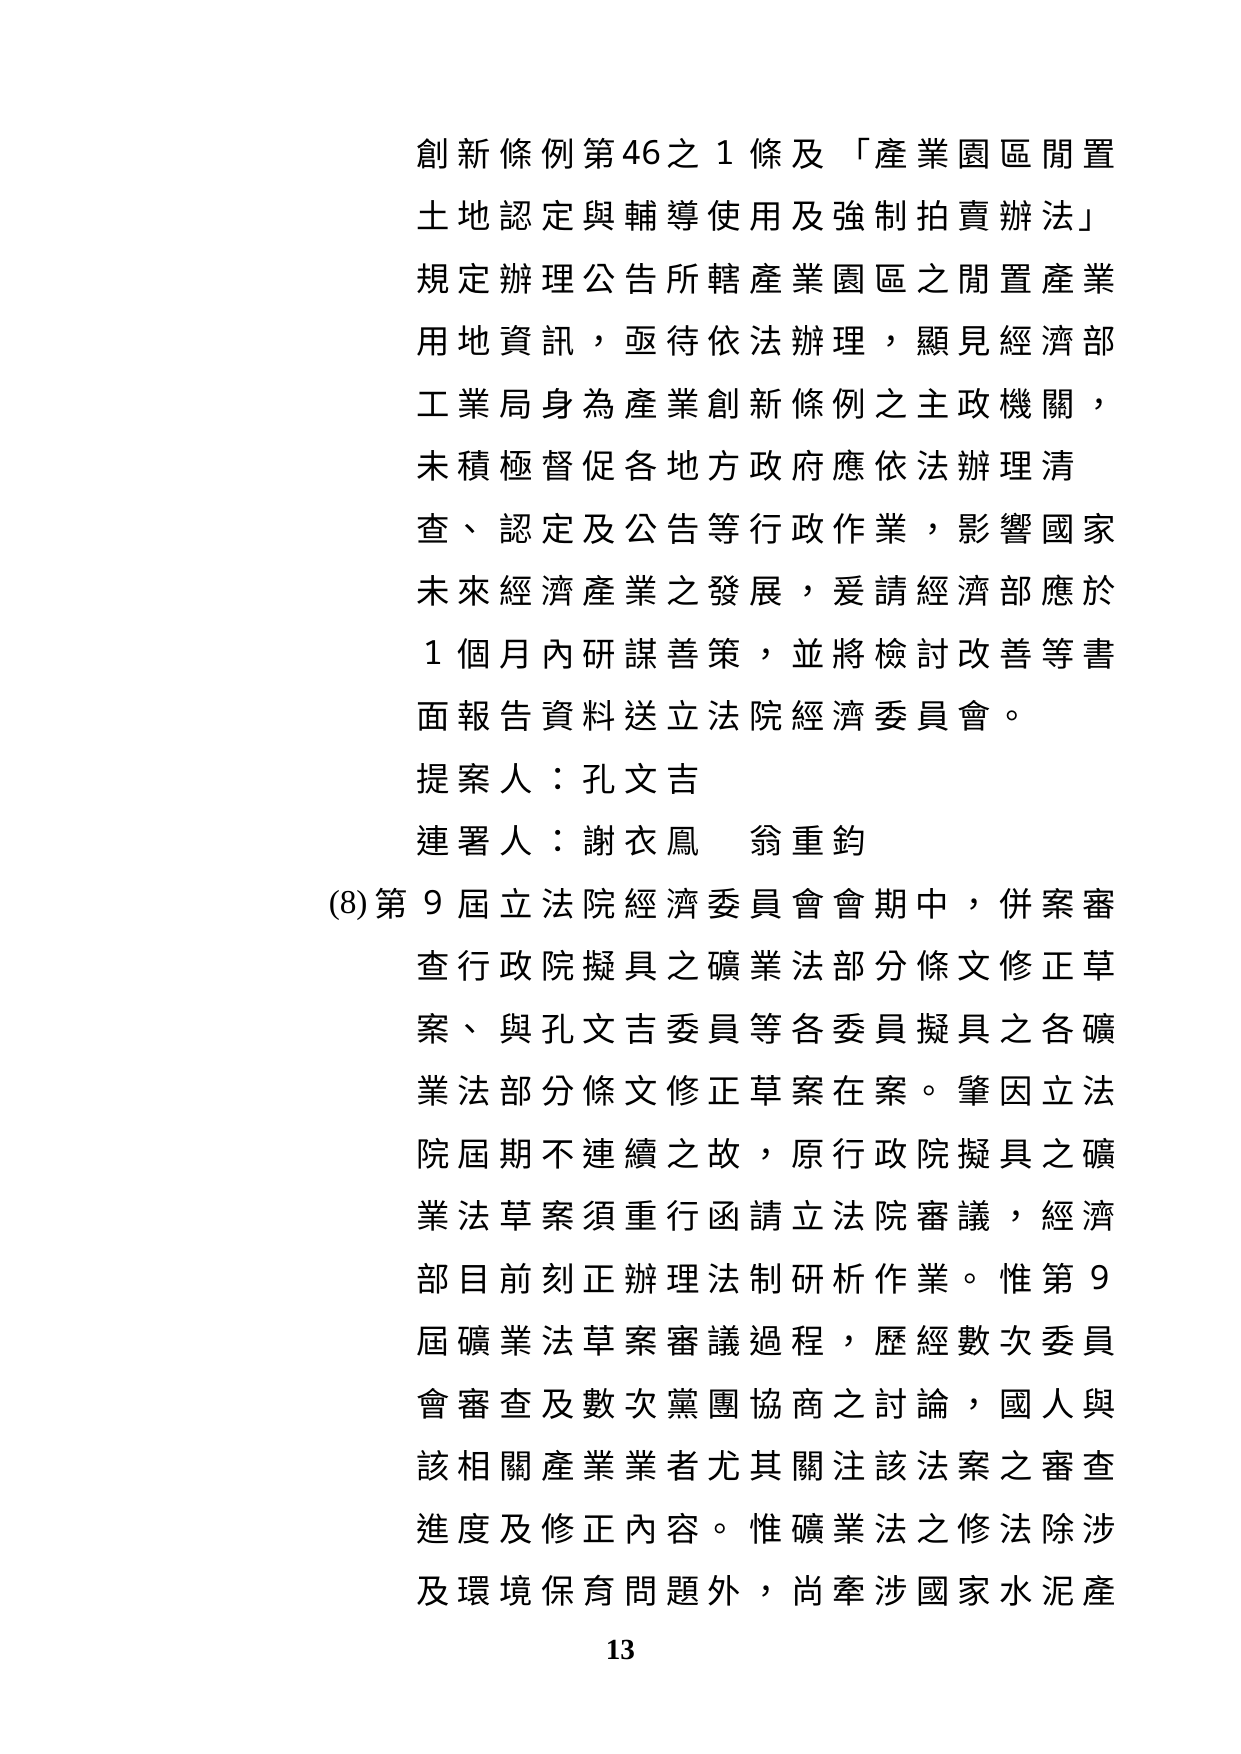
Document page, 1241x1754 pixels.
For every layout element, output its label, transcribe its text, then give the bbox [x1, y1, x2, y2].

text 連署人：謝衣鳯 翁重鈞 [397, 798, 1051, 860]
text 提案人：孔文吉 [397, 735, 1051, 798]
list 第9屆立法院經濟委員會會期中，併案審查行政院擬具之礦業法部分條文修正草案、與孔文吉委員等各委員擬具之各礦業法部分條文修正草案在案。肇因立法院屆期不連續之故，原行政院擬具之礦業法草案須重行函請立法院審議，經濟部目前刻正辦理法制研析作業。惟第9屆礦業法草案審議過程，歷經數次委員會審查及數次黨團協商之討論，國人與該相關產業業者尤其關注該法案之審查進度及修正內容。惟礦業法之修法除涉及環境保育問題外，尚牽涉國家水泥產 [291, 860, 1120, 1610]
list 創新條例第46之1條及「產業園區閒置土地認定與輔導使用及強制拍賣辦法」規定辦理公告所轄產業園區之閒置產業用地資訊，亟待依法辦理，顯見經濟部工業局身為產業創新條例之主政機關，未積極督促各地方政府應依法辦理清查、認定及公告等行政作業，影響國家未來經濟產業之發展，爰請經濟部應於1個月內研謀善策，並將檢討改善等書面報告資料送立法院經濟委員會。 [291, 110, 1120, 735]
